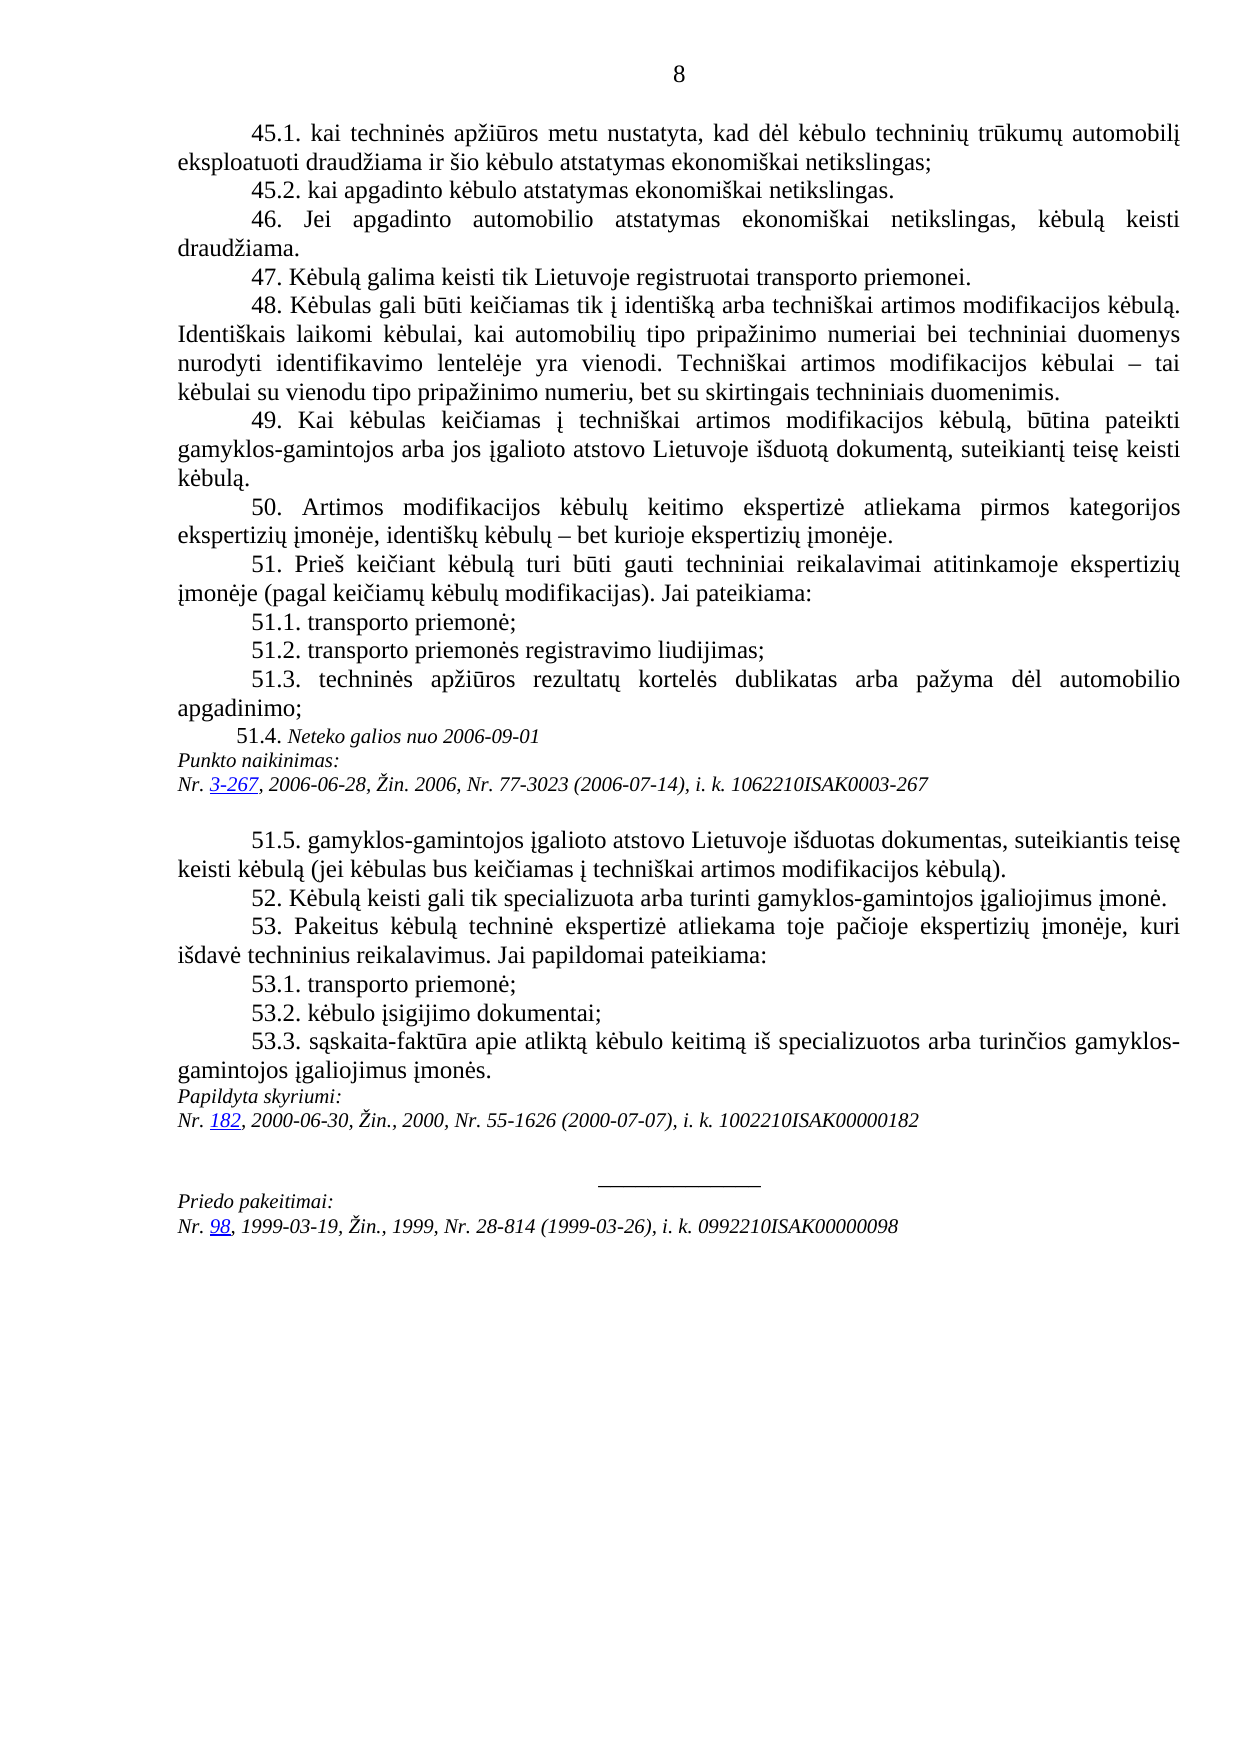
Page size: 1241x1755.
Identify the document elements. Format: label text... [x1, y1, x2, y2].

text 45.2. kai apgadinto kėbulo atstatymas ekonomiškai netikslingas. [177, 176, 1181, 204]
text 53.3. sąskaita-faktūra apie atliktą kėbulo keitimą iš specializuotos arba turinčios gamyklos-gamintojos įgaliojimus įmonės. [177, 1026, 1181, 1084]
text 49. Kai kėbulas keičiamas į techniškai artimos modifikacijos kėbulą, būtina pateikti gamyklos-gamintojos arba jos įgalioto atstovo Lietuvoje išduotą dokumentą, suteikiantį teisę keisti kėbulą. [177, 406, 1181, 492]
text 46. Jei apgadinto automobilio atstatymas ekonomiškai netikslingas, kėbulą keisti draudžiama. [177, 204, 1181, 262]
text 50. Artimos modifikacijos kėbulų keitimo ekspertizė atliekama pirmos kategorijos ekspertizių įmonėje, identiškų kėbulų – bet kurioje ekspertizių įmonėje. [177, 492, 1181, 549]
text _____________ [177, 1161, 1181, 1189]
text Papildyta skyriumi: [177, 1084, 1181, 1108]
text 52. Kėbulą keisti gali tik specializuota arba turinti gamyklos-gamintojos įgaliojimus įmonė. [177, 883, 1181, 911]
text Punkto naikinimas: [177, 748, 1181, 772]
text 53.1. transporto priemonė; [177, 969, 1181, 998]
text 51.4. Neteko galios nuo 2006-09-01 [177, 722, 1181, 748]
text 53.2. kėbulo įsigijimo dokumentai; [177, 998, 1181, 1026]
text Priedo pakeitimai: [177, 1189, 1181, 1213]
text 47. Kėbulą galima keisti tik Lietuvoje registruotai transporto priemonei. [177, 262, 1181, 291]
text 53. Pakeitus kėbulą techninė ekspertizė atliekama toje pačioje ekspertizių įmonėje, kuri išdavė techninius reikalavimus. Jai papildomai pateikiama: [177, 911, 1181, 969]
text 45.1. kai techninės apžiūros metu nustatyta, kad dėl kėbulo techninių trūkumų automobilį eksploatuoti draudžiama ir šio kėbulo atstatymas ekonomiškai netikslingas; [177, 118, 1181, 176]
text Nr. 3-267, 2006-06-28, Žin. 2006, Nr. 77-3023 (2006-07-14), i. k. 1062210ISAK0003-267 [177, 772, 1181, 796]
text 51.2. transporto priemonės registravimo liudijimas; [177, 636, 1181, 664]
text 51.1. transporto priemonė; [177, 607, 1181, 636]
text 48. Kėbulas gali būti keičiamas tik į identišką arba techniškai artimos modifikacijos kėbulą. Identiškais laikomi kėbulai, kai automobilių tipo pripažinimo numeriai bei techniniai duomenys nurodyti identifikavimo lentelėje yra vienodi. Techniškai artimos modifikacijos kėbulai – tai kėbulai su vienodu tipo pripažinimo numeriu, bet su skirtingais techniniais duomenimis. [177, 291, 1181, 406]
text 51. Prieš keičiant kėbulą turi būti gauti techniniai reikalavimai atitinkamoje ekspertizių įmonėje (pagal keičiamų kėbulų modifikacijas). Jai pateikiama: [177, 549, 1181, 607]
text 51.3. techninės apžiūros rezultatų kortelės dublikatas arba pažyma dėl automobilio apgadinimo; [177, 664, 1181, 722]
text Nr. 182, 2000-06-30, Žin., 2000, Nr. 55-1626 (2000-07-07), i. k. 1002210ISAK00000182 [177, 1108, 1181, 1132]
text Nr. 98, 1999-03-19, Žin., 1999, Nr. 28-814 (1999-03-26), i. k. 0992210ISAK00000098 [177, 1213, 1181, 1238]
text 51.5. gamyklos-gamintojos įgalioto atstovo Lietuvoje išduotas dokumentas, suteikiantis teisę keisti kėbulą (jei kėbulas bus keičiamas į techniškai artimos modifikacijos kėbulą). [177, 825, 1181, 883]
